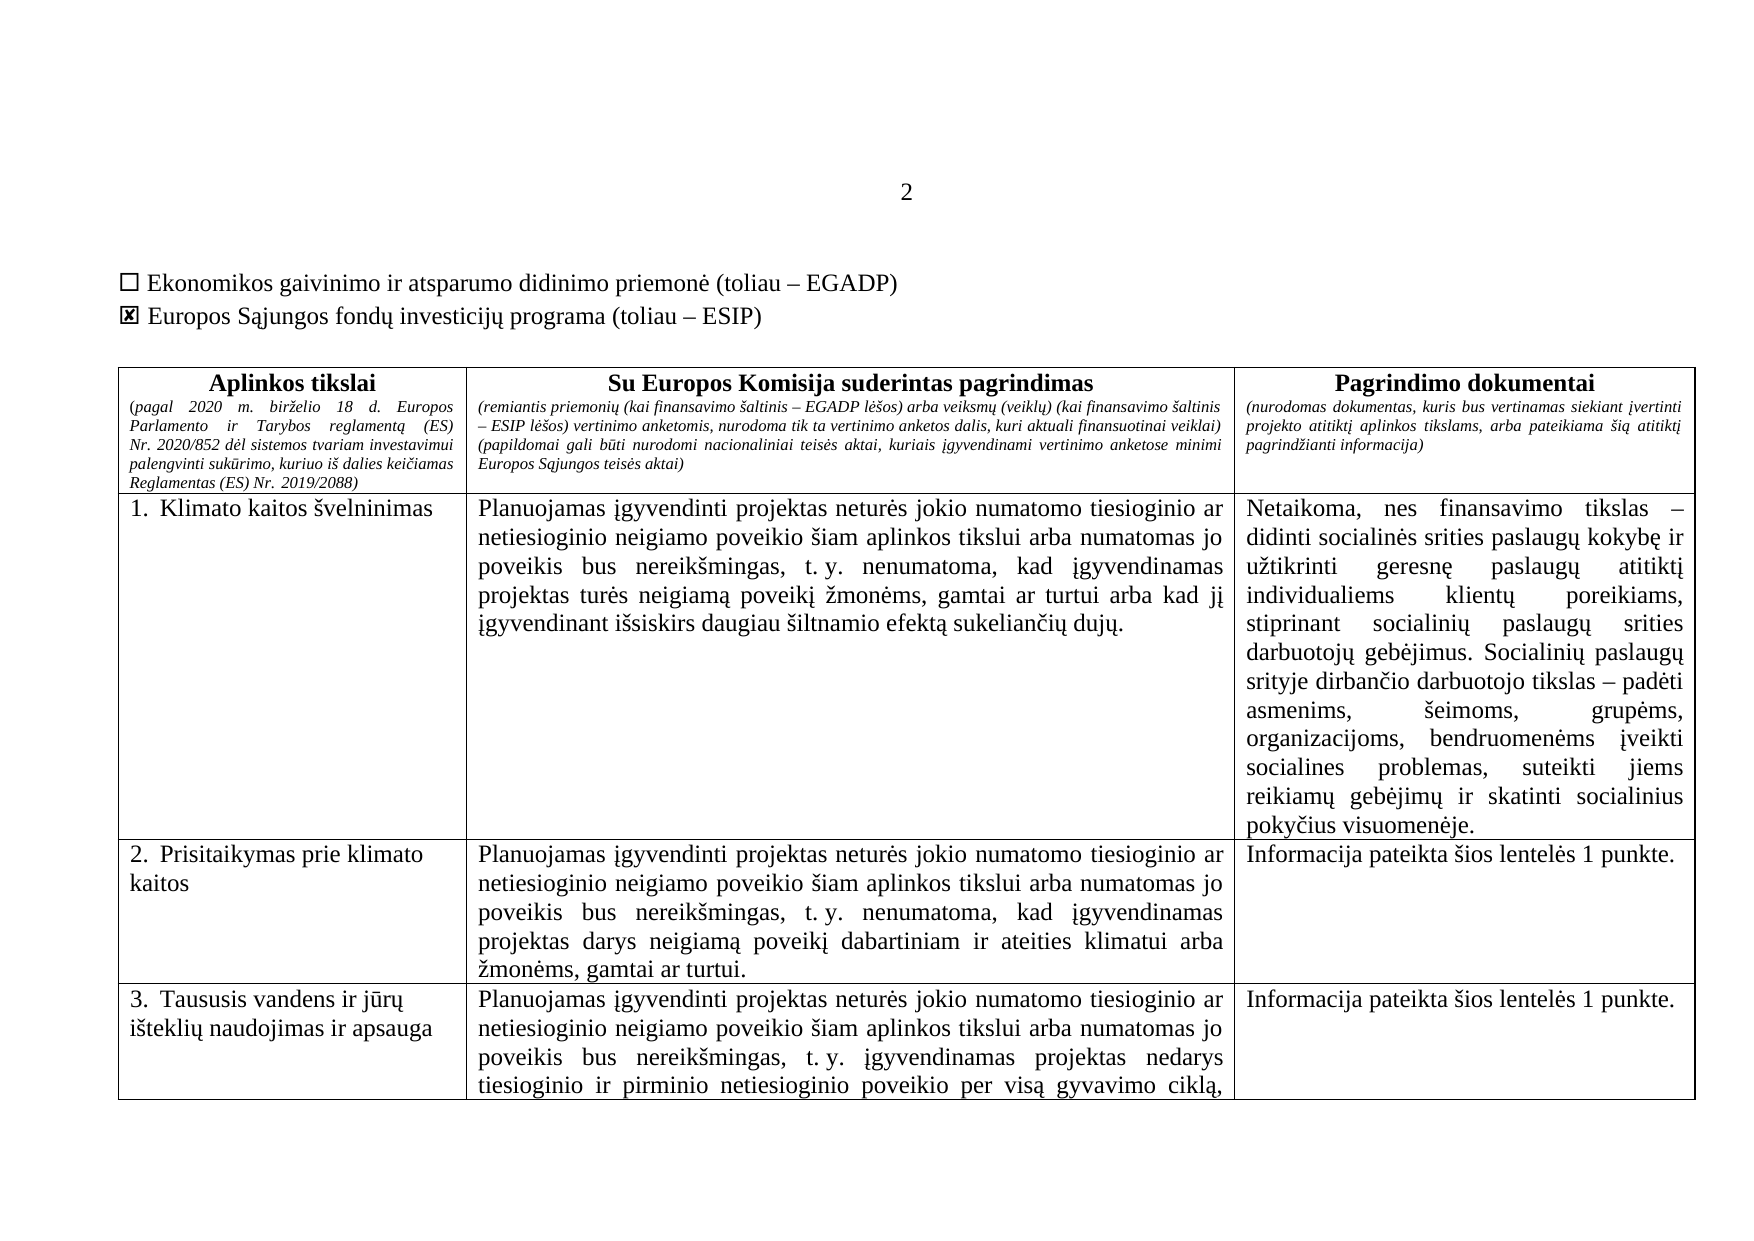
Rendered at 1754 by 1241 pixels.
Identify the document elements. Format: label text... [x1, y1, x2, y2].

table_cell 3. Taususis vandens ir jūrų išteklių naudojimas ir apsauga [119, 984, 466, 1099]
table_cell Planuojamas įgyvendinti projektas neturės jokio numatomo tiesioginio ar netiesioginio neigiamo poveikio šiam aplinkos tikslui arba numatomas jo poveikis bus nereikšmingas, t. y. nenumatoma, kad įgyvendinamas projektas darys neigiamą poveikį dabartiniam ir ateities klimatui arba žmonėms, gamtai ar turtui. [467, 840, 1234, 983]
table_cell Informacija pateikta šios lentelės 1 punkte. [1235, 984, 1694, 1099]
table_header Aplinkos tikslai (pagal 2020 m. birželio 18 d. Europos Parlamento ir Tarybos reglamentą (ES) Nr. 2020/852 dėl sistemos tvariam investavimui palengvinti sukūrimo, kuriuo iš dalies keičiamas Reglamentas (ES) Nr. 2019/2088) [119, 368, 466, 492]
table_header Pagrindimo dokumentai (nurodomas dokumentas, kuris bus vertinamas siekiant įvertinti projekto atitiktį aplinkos tikslams, arba pateikiama šią atitiktį pagrindžianti informacija) [1235, 368, 1694, 492]
text £ Ekonomikos gaivinimo ir atsparumo didinimo priemonė (toliau – EGADP) [118, 268, 1695, 296]
table_cell Netaikoma, nes finansavimo tikslas – didinti socialinės srities paslaugų kokybę ir užtikrinti geresnę paslaugų atitiktį individualiems klientų poreikiams, stiprinant socialinių paslaugų srities darbuotojų gebėjimus. Socialinių paslaugų srityje dirbančio darbuotojo tikslas – padėti asmenims, šeimoms, grupėms, organizacijoms, bendruomenėms įveikti socialines problemas, suteikti jiems reikiamų gebėjimų ir skatinti socialinius pokyčius visuomenėje. [1235, 494, 1694, 838]
table_cell 1. Klimato kaitos švelninimas [119, 494, 466, 838]
table_header Su Europos Komisija suderintas pagrindimas (remiantis priemonių (kai finansavimo šaltinis – EGADP lėšos) arba veiksmų (veiklų) (kai finansavimo šaltinis – ESIP lėšos) vertinimo anketomis, nurodoma tik ta vertinimo anketos dalis, kuri aktuali finansuotinai veiklai) (papildomai gali būti nurodomi nacionaliniai teisės aktai, kuriais įgyvendinami vertinimo anketose minimi Europos Sąjungos teisės aktai) [467, 368, 1234, 492]
table_cell Planuojamas įgyvendinti projektas neturės jokio numatomo tiesioginio ar netiesioginio neigiamo poveikio šiam aplinkos tikslui arba numatomas jo poveikis bus nereikšmingas, t. y. nenumatoma, kad įgyvendinamas projektas turės neigiamą poveikį žmonėms, gamtai ar turtui arba kad jį įgyvendinant išsiskirs daugiau šiltnamio efektą sukeliančių dujų. [467, 494, 1234, 838]
text  Europos Sąjungos fondų investicijų programa (toliau – ESIP) [118, 301, 1695, 329]
table_cell Planuojamas įgyvendinti projektas neturės jokio numatomo tiesioginio ar netiesioginio neigiamo poveikio šiam aplinkos tikslui arba numatomas jo poveikis bus nereikšmingas, t. y. įgyvendinamas projektas nedarys tiesioginio ir pirminio netiesioginio poveikio per visą gyvavimo ciklą, [467, 984, 1234, 1099]
table_cell Informacija pateikta šios lentelės 1 punkte. [1235, 840, 1694, 983]
table_cell 2. Prisitaikymas prie klimato kaitos [119, 840, 466, 983]
